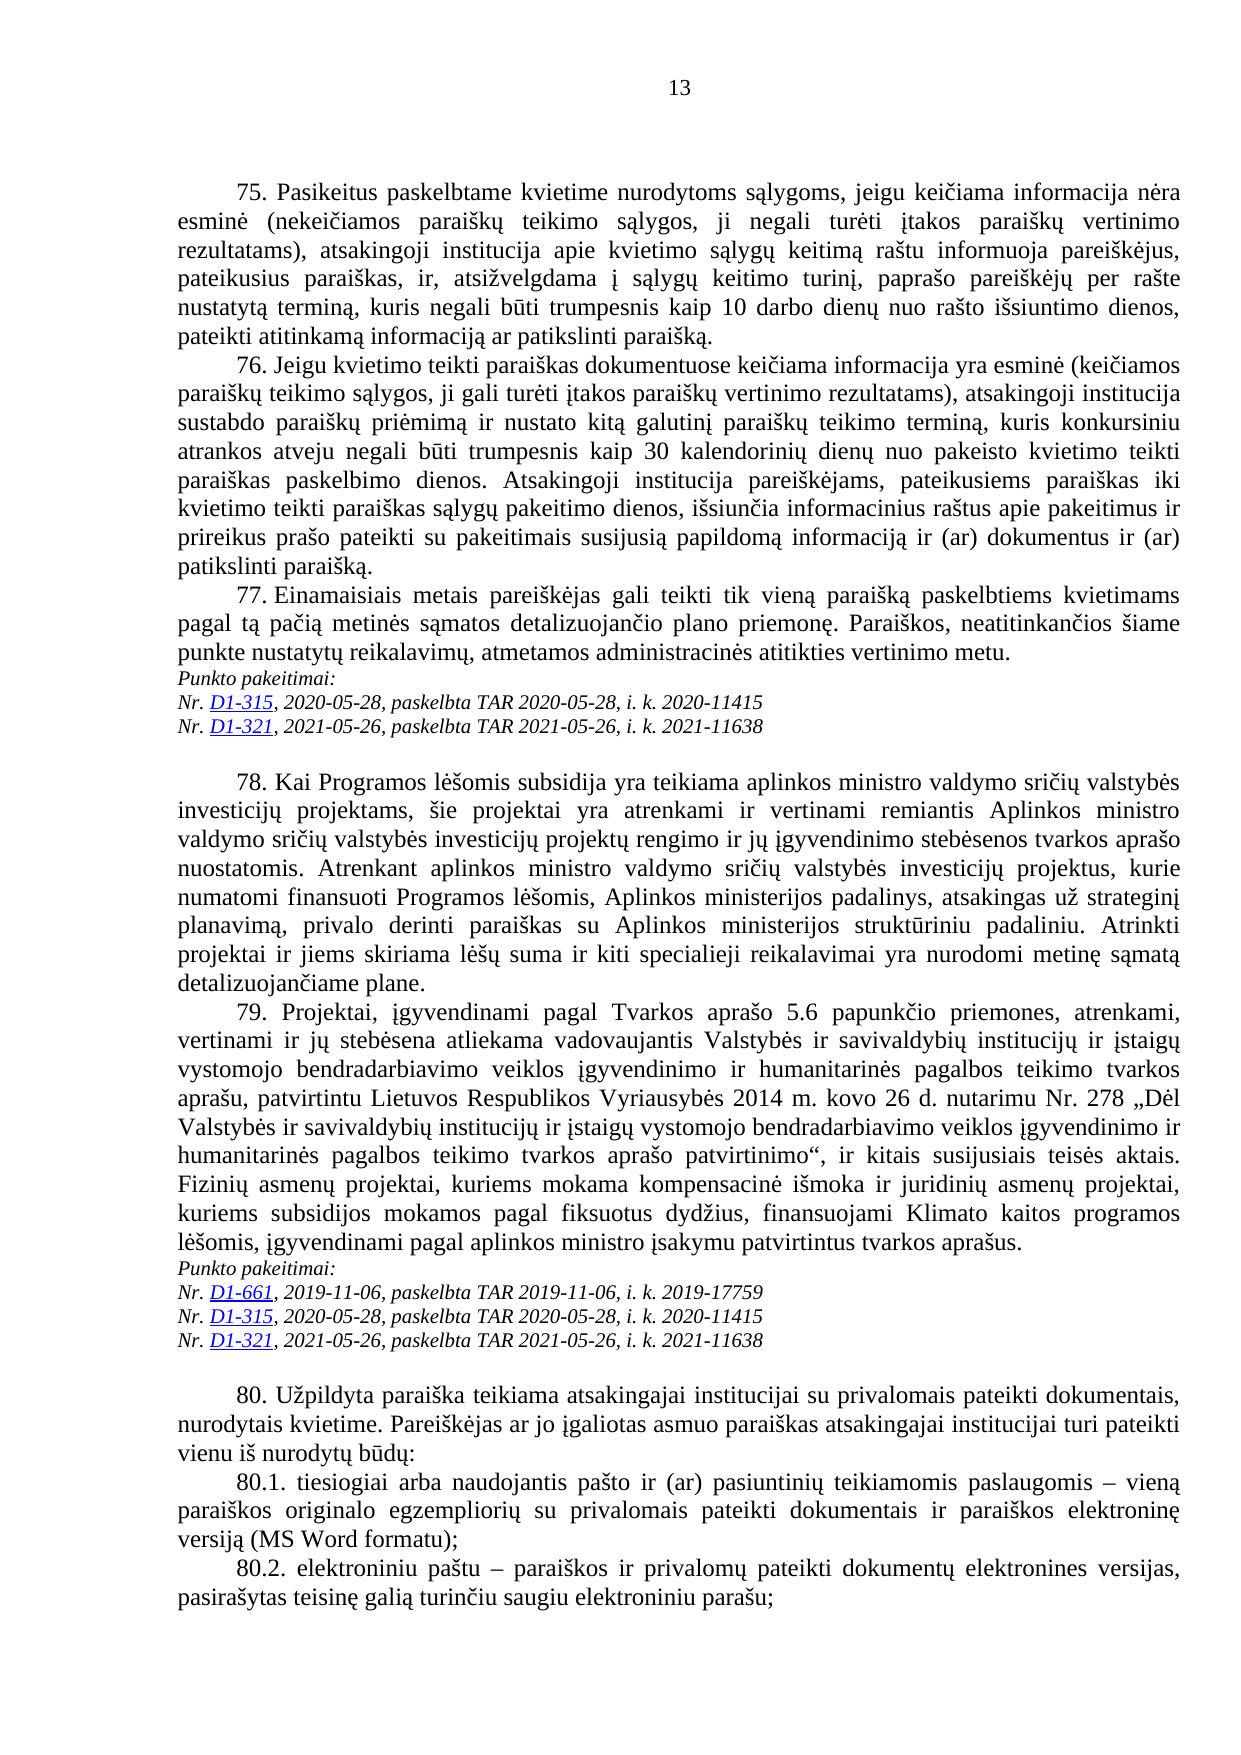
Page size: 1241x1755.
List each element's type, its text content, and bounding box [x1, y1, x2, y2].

text 79. Projektai, įgyvendinami pagal Tvarkos aprašo 5.6 papunkčio priemones, atrenkami, vertinami ir jų stebėsena atliekama vadovaujantis Valstybės ir savivaldybių institucijų ir įstaigų vystomojo bendradarbiavimo veiklos įgyvendinimo ir humanitarinės pagalbos teikimo tvarkos aprašu, patvirtintu Lietuvos Respublikos Vyriausybės 2014 m. kovo 26 d. nutarimu Nr. 278 „Dėl Valstybės ir savivaldybių institucijų ir įstaigų vystomojo bendradarbiavimo veiklos įgyvendinimo ir humanitarinės pagalbos teikimo tvarkos aprašo patvirtinimo“, ir kitais susijusiais teisės aktais. Fizinių asmenų projektai, kuriems mokama kompensacinė išmoka ir juridinių asmenų projektai, kuriems subsidijos mokamos pagal fiksuotus dydžius, finansuojami Klimato kaitos programos lėšomis, įgyvendinami pagal aplinkos ministro įsakymu patvirtintus tvarkos aprašus. [177, 997, 1181, 1256]
text 78. Kai Programos lėšomis subsidija yra teikiama aplinkos ministro valdymo sričių valstybės investicijų projektams, šie projektai yra atrenkami ir vertinami remiantis Aplinkos ministro valdymo sričių valstybės investicijų projektų rengimo ir jų įgyvendinimo stebėsenos tvarkos aprašo nuostatomis. Atrenkant aplinkos ministro valdymo sričių valstybės investicijų projektus, kurie numatomi finansuoti Programos lėšomis, Aplinkos ministerijos padalinys, atsakingas už strateginį planavimą, privalo derinti paraiškas su Aplinkos ministerijos struktūriniu padaliniu. Atrinkti projektai ir jiems skiriama lėšų suma ir kiti specialieji reikalavimai yra nurodomi metinę sąmatą detalizuojančiame plane. [177, 767, 1181, 997]
text Punkto pakeitimai: [177, 1256, 1181, 1280]
text 80.2. elektroniniu paštu – paraiškos ir privalomų pateikti dokumentų elektronines versijas, pasirašytas teisinę galią turinčiu saugiu elektroniniu parašu; [177, 1553, 1181, 1611]
text Punkto pakeitimai: [177, 666, 1181, 690]
text 76. Jeigu kvietimo teikti paraiškas dokumentuose keičiama informacija yra esminė (keičiamos paraiškų teikimo sąlygos, ji gali turėti įtakos paraiškų vertinimo rezultatams), atsakingoji institucija sustabdo paraiškų priėmimą ir nustato kitą galutinį paraiškų teikimo terminą, kuris konkursiniu atrankos atveju negali būti trumpesnis kaip 30 kalendorinių dienų nuo pakeisto kvietimo teikti paraiškas paskelbimo dienos. Atsakingoji institucija pareiškėjams, pateikusiems paraiškas iki kvietimo teikti paraiškas sąlygų pakeitimo dienos, išsiunčia informacinius raštus apie pakeitimus ir prireikus prašo pateikti su pakeitimais susijusią papildomą informaciją ir (ar) dokumentus ir (ar) patikslinti paraišką. [177, 350, 1181, 580]
text 80.1. tiesiogiai arba naudojantis pašto ir (ar) pasiuntinių teikiamomis paslaugomis – vieną paraiškos originalo egzempliorių su privalomais pateikti dokumentais ir paraiškos elektroninę versiją (MS Word formatu); [177, 1467, 1181, 1553]
text Nr. D1-315, 2020-05-28, paskelbta TAR 2020-05-28, i. k. 2020-11415 [177, 1304, 1181, 1328]
text Nr. D1-315, 2020-05-28, paskelbta TAR 2020-05-28, i. k. 2020-11415 [177, 690, 1181, 714]
text 75. Pasikeitus paskelbtame kvietime nurodytoms sąlygoms, jeigu keičiama informacija nėra esminė (nekeičiamos paraiškų teikimo sąlygos, ji negali turėti įtakos paraiškų vertinimo rezultatams), atsakingoji institucija apie kvietimo sąlygų keitimą raštu informuoja pareiškėjus, pateikusius paraiškas, ir, atsižvelgdama į sąlygų keitimo turinį, paprašo pareiškėjų per rašte nustatytą terminą, kuris negali būti trumpesnis kaip 10 darbo dienų nuo rašto išsiuntimo dienos, pateikti atitinkamą informaciją ar patikslinti paraišką. [177, 177, 1181, 350]
text Nr. D1-321, 2021-05-26, paskelbta TAR 2021-05-26, i. k. 2021-11638 [177, 714, 1181, 738]
text Nr. D1-321, 2021-05-26, paskelbta TAR 2021-05-26, i. k. 2021-11638 [177, 1328, 1181, 1352]
text 77. Einamaisiais metais pareiškėjas gali teikti tik vieną paraišką paskelbtiems kvietimams pagal tą pačią metinės sąmatos detalizuojančio plano priemonę. Paraiškos, neatitinkančios šiame punkte nustatytų reikalavimų, atmetamos administracinės atitikties vertinimo metu. [177, 580, 1181, 666]
text Nr. D1-661, 2019-11-06, paskelbta TAR 2019-11-06, i. k. 2019-17759 [177, 1280, 1181, 1304]
text 80. Užpildyta paraiška teikiama atsakingajai institucijai su privalomais pateikti dokumentais, nurodytais kvietime. Pareiškėjas ar jo įgaliotas asmuo paraiškas atsakingajai institucijai turi pateikti vienu iš nurodytų būdų: [177, 1381, 1181, 1467]
